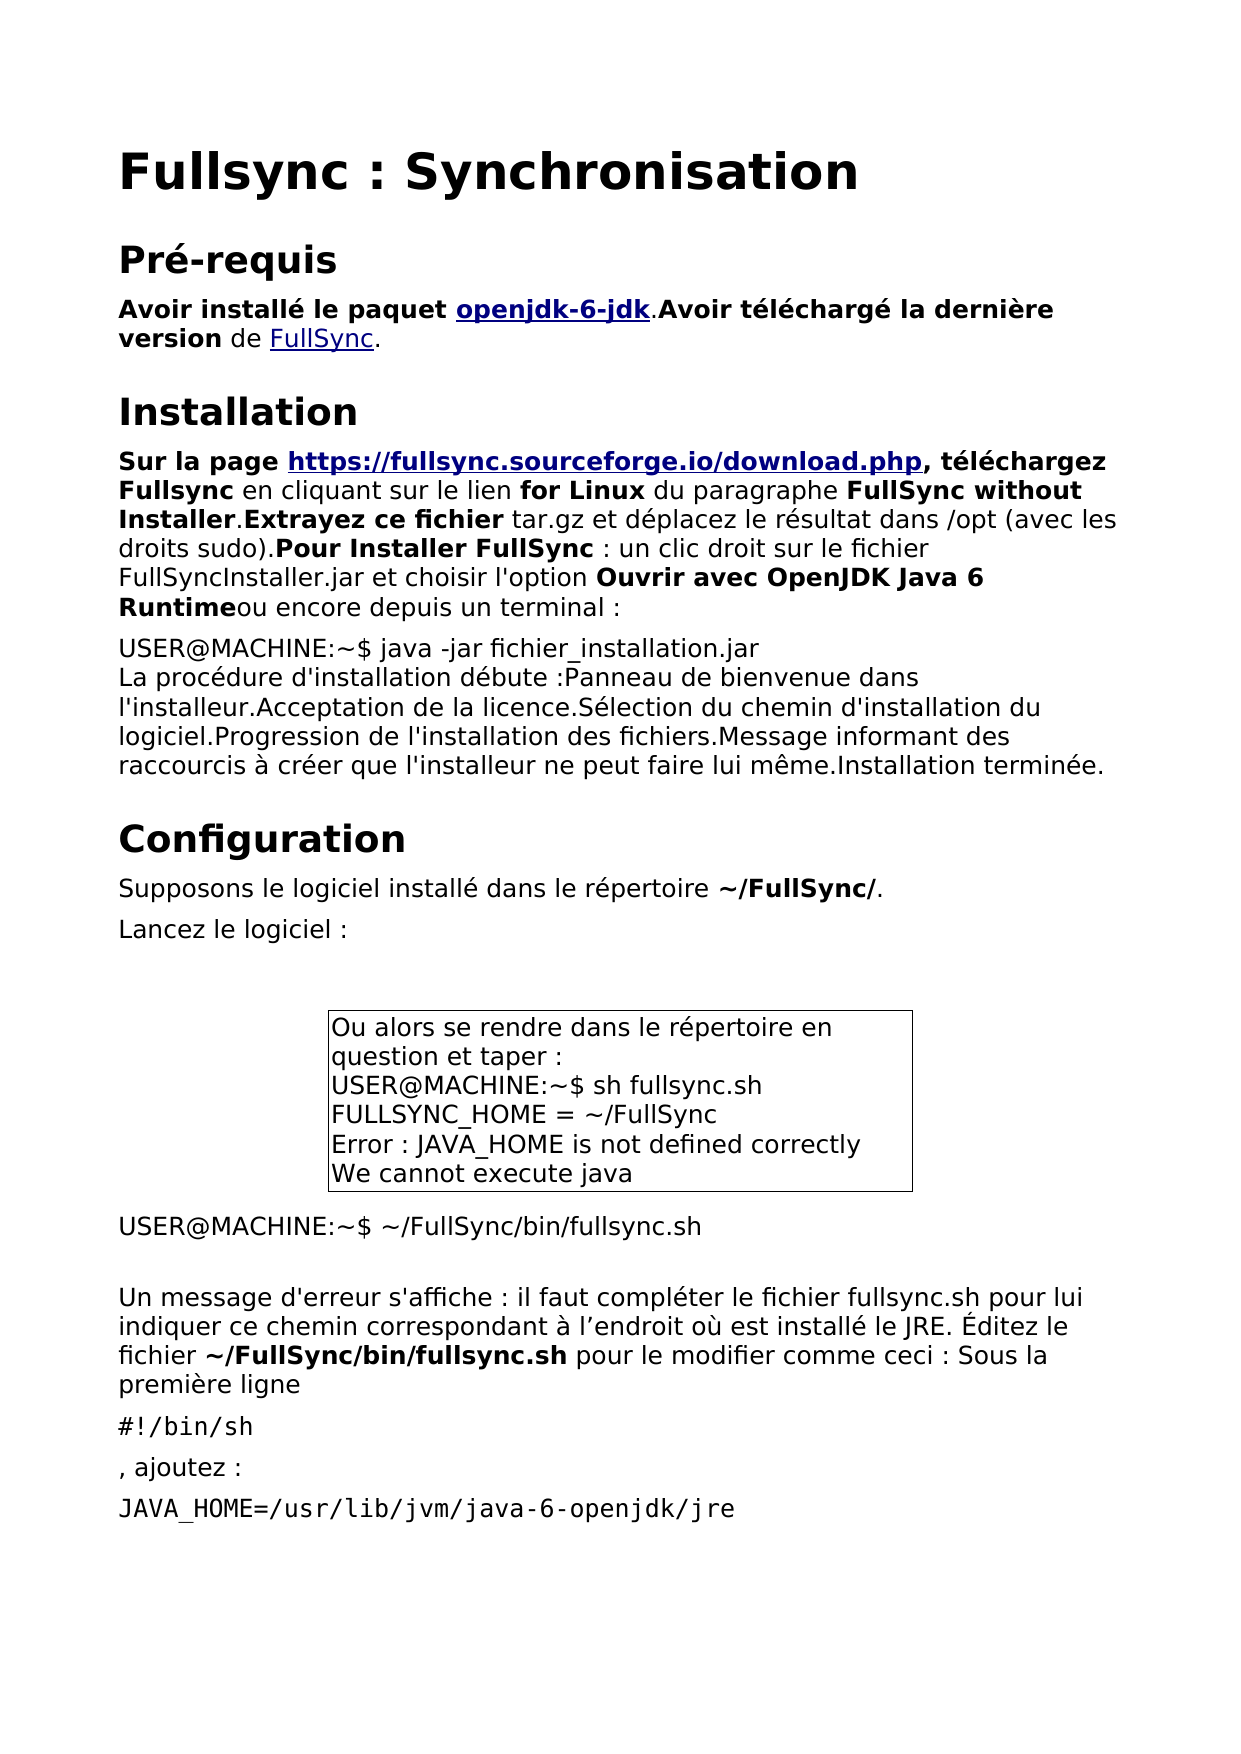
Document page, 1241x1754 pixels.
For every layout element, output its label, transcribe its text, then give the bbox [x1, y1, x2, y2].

text JAVA_HOME=/usr/lib/jvm/java-6-openjdk/jre [118, 1494, 1122, 1524]
subtitle Fullsync : Synchronisation [118, 143, 1122, 201]
subtitle Configuration [118, 818, 1122, 861]
subtitle Pré-requis [118, 239, 1122, 282]
text Avoir installé le paquet openjdk-6-jdk.Avoir téléchargé la dernière version de FullSync. [118, 295, 1122, 353]
text Un message d'erreur s'affiche : il faut compléter le fichier fullsync.sh pour lui indiquer ce chemin correspondant à l’endroit où est installé le JRE. Éditez le fichier ~/FullSync/bin/fullsync.sh pour le modifier comme ceci : Sous la première ligne [118, 1283, 1122, 1399]
text USER@MACHINE:~$ java -jar fichier_installation.jar [118, 634, 1122, 664]
text USER@MACHINE:~$ ~/FullSync/bin/fullsync.sh [118, 957, 1122, 1241]
text Supposons le logiciel installé dans le répertoire ~/FullSync/. [118, 874, 1122, 903]
text La procédure d'installation débute :Panneau de bienvenue dans l'installeur.Acceptation de la licence.Sélection du chemin d'installation du logiciel.Progression de l'installation des fichiers.Message informant des raccourcis à créer que l'installeur ne peut faire lui même.Installation terminée. [118, 664, 1122, 780]
text #!/bin/sh [118, 1412, 1122, 1441]
text Sur la page https://fullsync.sourceforge.io/download.php, téléchargez Fullsync en cliquant sur le lien for Linux du paragraphe FullSync without Installer.Extrayez ce fichier tar.gz et déplacez le résultat dans /opt (avec les droits sudo).Pour Installer FullSync : un clic droit sur le fichier FullSyncInstaller.jar et choisir l'option Ouvrir avec OpenJDK Java 6 Runtimeou encore depuis un terminal : [118, 447, 1122, 622]
subtitle Installation [118, 391, 1122, 434]
text Lancez le logiciel : [118, 916, 1122, 945]
table_header Ou alors se rendre dans le répertoire en question et taper : USER@MACHINE:~$ sh fullsync.sh FULLSYNC_HOME = ~/FullSync Error : JAVA_HOME is not defined correctly We cannot execute java [329, 1011, 912, 1191]
text , ajoutez : [118, 1453, 1122, 1482]
